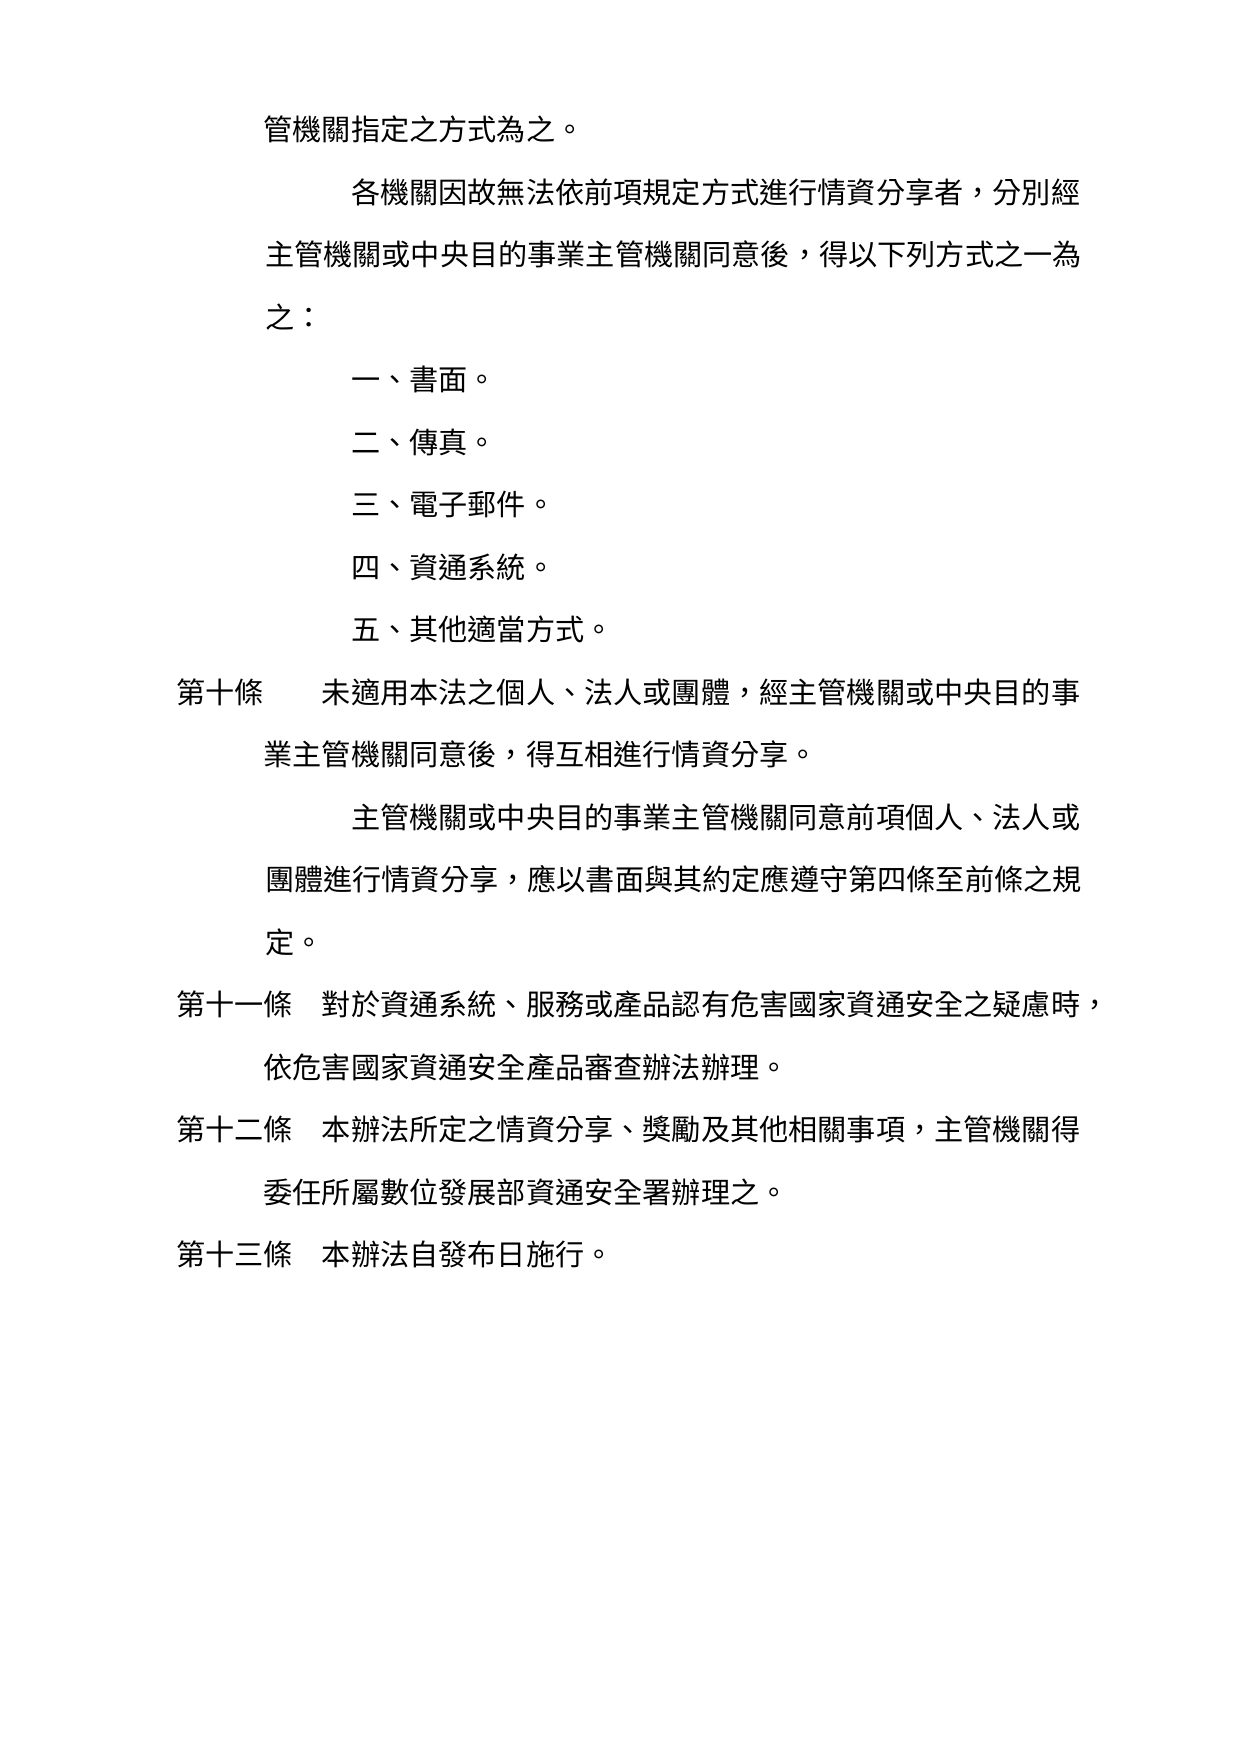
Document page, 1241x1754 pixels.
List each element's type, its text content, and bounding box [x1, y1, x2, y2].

text 各機關因故無法依前項規定方式進行情資分享者，分別經主管機關或中央目的事業主管機關同意後，得以下列方式之一為之： [176, 149, 1092, 336]
text 管機關指定之方式為之。 [176, 86, 1092, 149]
text 二、傳真。 [176, 399, 1092, 461]
text 第十條 未適用本法之個人、法人或團體，經主管機關或中央目的事業主管機關同意後，得互相進行情資分享。 [176, 649, 1092, 774]
text 三、電子郵件。 [176, 461, 1092, 524]
text 主管機關或中央目的事業主管機關同意前項個人、法人或團體進行情資分享，應以書面與其約定應遵守第四條至前條之規定。 [176, 774, 1092, 961]
text 第十二條 本辦法所定之情資分享、獎勵及其他相關事項，主管機關得委任所屬數位發展部資通安全署辦理之。 [176, 1086, 1092, 1211]
text 四、資通系統。 [176, 524, 1092, 586]
text 一、書面。 [176, 336, 1092, 399]
text 第十一條 對於資通系統、服務或產品認有危害國家資通安全之疑慮時，依危害國家資通安全產品審查辦法辦理。 [176, 961, 1092, 1086]
text 第十三條 本辦法自發布日施行。 [176, 1211, 1092, 1274]
text 五、其他適當方式。 [176, 586, 1092, 649]
